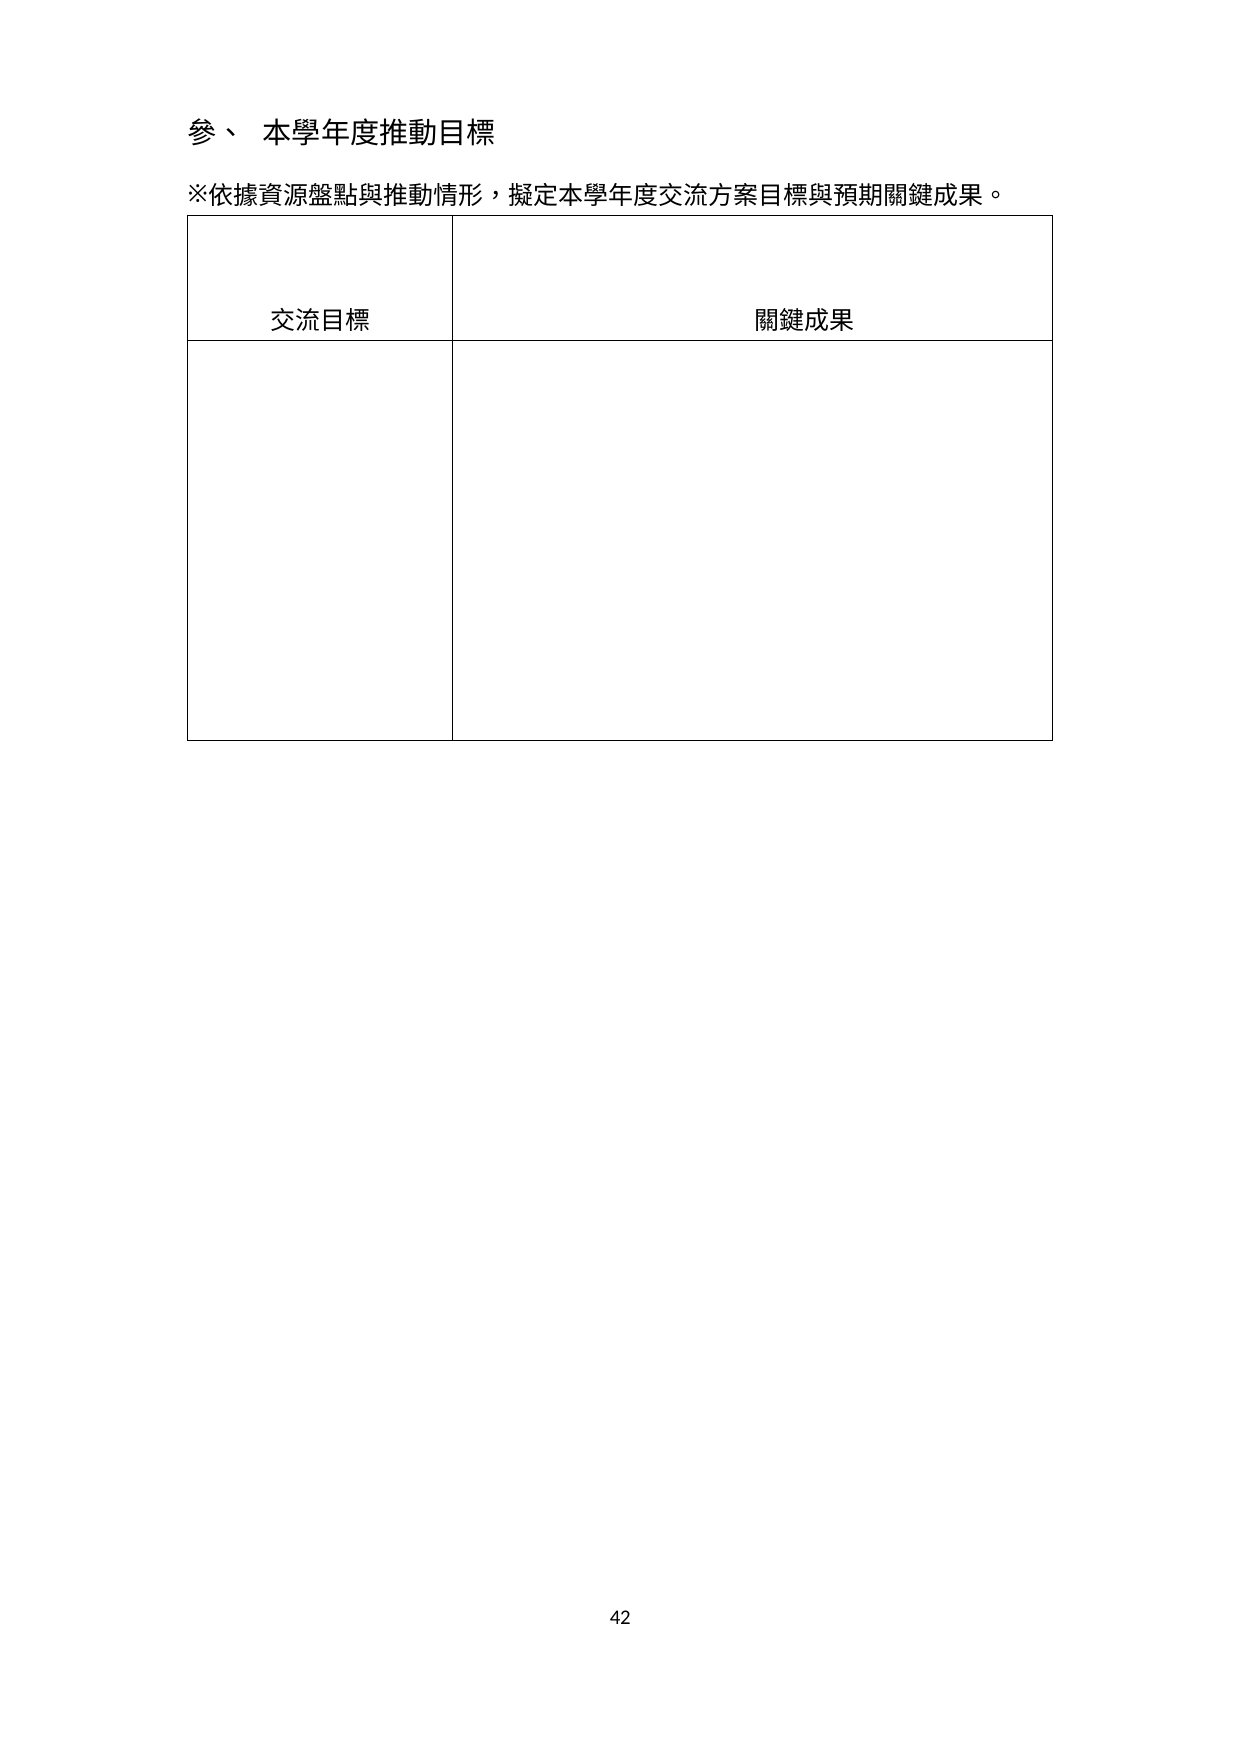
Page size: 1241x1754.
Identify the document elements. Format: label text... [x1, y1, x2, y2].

table_header 關鍵成果 [453, 216, 1052, 339]
table_cell [453, 341, 1052, 740]
table_cell [188, 341, 452, 740]
list 本學年度推動目標 [187, 89, 1053, 152]
text ※依據資源盤點與推動情形，擬定本學年度交流方案目標與預期關鍵成果。 [187, 152, 1053, 214]
table_header 交流目標 [188, 216, 452, 339]
